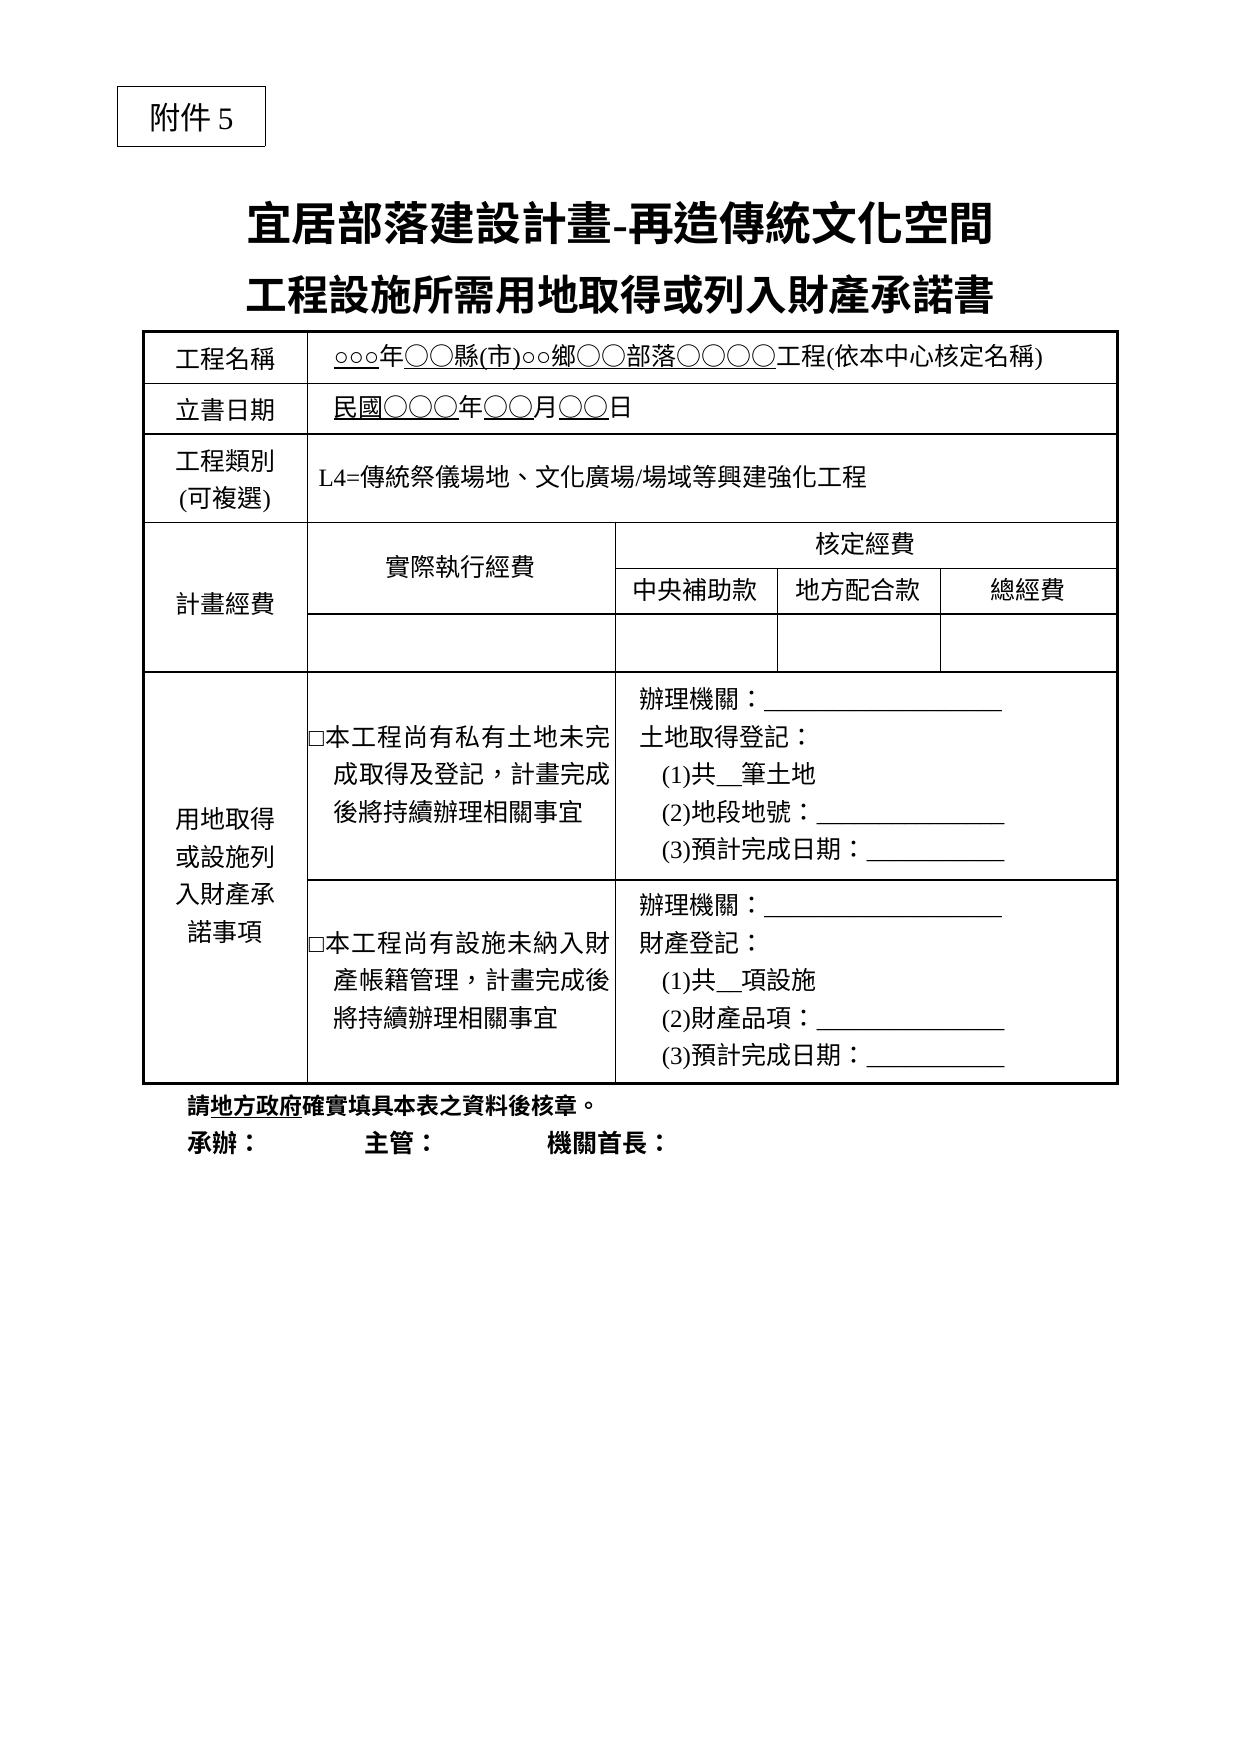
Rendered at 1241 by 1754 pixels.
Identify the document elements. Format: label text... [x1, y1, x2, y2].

text 宜居部落建設計畫-再造傳統文化空間 [187, 183, 1053, 258]
table_cell [616, 615, 777, 671]
table_cell 辦理機關：___________________ 土地取得登記： 共__筆土地 地段地號：_______________ 預計完成日期：___________ [616, 673, 1116, 879]
table_cell □本工程尚有私有土地未完成取得及登記，計畫完成後將持續辦理相關事宜 [308, 673, 615, 879]
table_cell 核定經費 [616, 523, 1116, 567]
table_cell 立書日期 [145, 384, 307, 433]
table_cell L4=傳統祭儀場地、文化廣場/場域等興建強化工程 [308, 435, 1116, 522]
text 工程設施所需用地取得或列入財產承諾書 [187, 277, 1053, 319]
table_cell 辦理機關：___________________ 財產登記： 共__項設施 財產品項：_______________ 預計完成日期：___________ [616, 881, 1116, 1082]
table_cell [778, 615, 940, 671]
table_cell 實際執行經費 [308, 523, 615, 613]
table_cell □本工程尚有設施未納入財產帳籍管理，計畫完成後將持續辦理相關事宜 [308, 881, 615, 1082]
table_cell 中央補助款 [616, 569, 777, 613]
text 承辦： 主管： 機關首長： [187, 1122, 1053, 1160]
table_cell 民國○○○年○○月○○日 [308, 384, 1116, 433]
table_cell 地方配合款 [778, 569, 940, 613]
table_cell 總經費 [941, 569, 1116, 613]
table_header ○○○年○○縣(市)○○鄉○○部落○○○○工程(依本中心核定名稱) [308, 333, 1116, 382]
table_header 工程名稱 [145, 333, 307, 382]
table_cell 計畫經費 [145, 523, 307, 671]
table_cell [308, 615, 615, 671]
text 請地方政府確實填具本表之資料後核章。 [187, 1085, 1053, 1122]
table_cell [941, 615, 1116, 671]
table_cell 用地取得或設施列入財產承諾事項 [145, 673, 307, 1082]
table_cell 工程類別(可複選) [145, 435, 307, 522]
